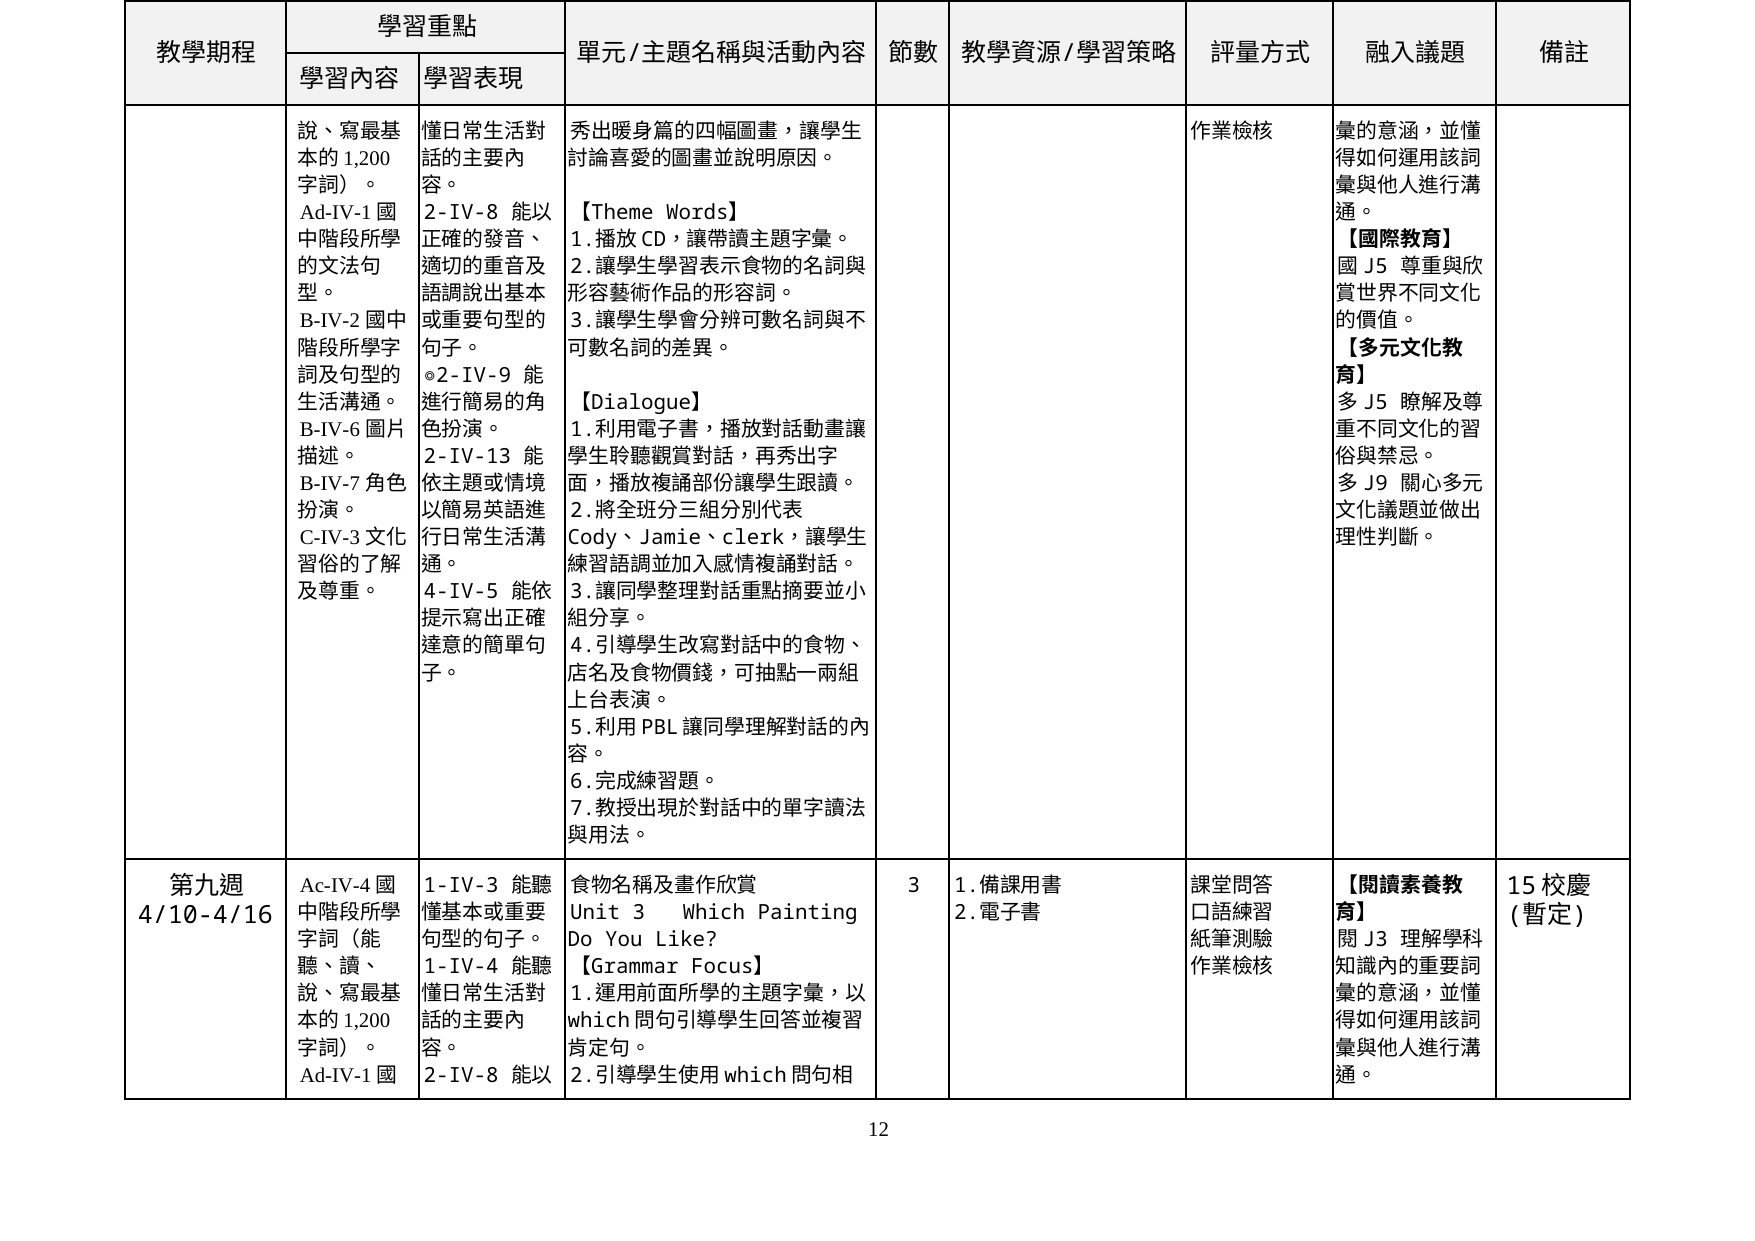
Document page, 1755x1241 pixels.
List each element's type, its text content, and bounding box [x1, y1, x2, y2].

table_cell 懂日常生活對話的主要內容。 2-IV-8 能以正確的發音、適切的重音及語調說出基本或重要句型的句子。 ◎2-IV-9 能進行簡易的角色扮演。 2-IV-13 能依主題或情境以簡易英語進行日常生活溝通。 4-IV-5 能依提示寫出正確達意的簡單句子。 [420, 106, 564, 858]
table_header 備註 [1497, 2, 1629, 104]
table_header 教學資源/學習策略 [950, 2, 1185, 104]
table_cell 【閱讀素養教育】 閱J3 理解學科知識內的重要詞彙的意涵，並懂得如何運用該詞彙與他人進行溝通。 [1334, 860, 1495, 1098]
table_header 學習重點 [287, 2, 564, 52]
table_cell [1497, 106, 1629, 858]
table_header 單元/主題名稱與活動內容 [566, 2, 875, 104]
table_cell 秀出暖身篇的四幅圖畫，讓學生討論喜愛的圖畫並說明原因。 【Theme Words】 1.播放CD，讓帶讀主題字彙。 2.讓學生學習表示食物的名詞與形容藝術作品的形容詞。 3.讓學生學會分辨可數名詞與不可數名詞的差異。 【Dialogue】 1.利用電子書，播放對話動畫讓學生聆聽觀賞對話，再秀出字面，播放複誦部份讓學生跟讀。 2.將全班分三組分別代表Cody、Jamie、clerk，讓學生練習語調並加入感情複誦對話。 3.讓同學整理對話重點摘要並小組分享。 4.引導學生改寫對話中的食物、店名及食物價錢，可抽點一兩組上台表演。 5.利用PBL讓同學理解對話的內容。 6.完成練習題。 7.教授出現於對話中的單字讀法與用法。 [566, 106, 875, 858]
table_cell 說、寫最基本的1,200字詞）。 Ad-IV-1 國中階段所學的文法句型。 B-IV-2 國中階段所學字詞及句型的生活溝通。 B-IV-6 圖片描述。 B-IV-7 角色扮演。 C-IV-3 文化習俗的了解及尊重。 [287, 106, 418, 858]
table_cell 食物名稱及畫作欣賞 Unit 3 Which Painting Do You Like? 【Grammar Focus】 1.運用前面所學的主題字彙，以 which問句引導學生回答並複習肯定句。 2.引導學生使用which問句相 [566, 860, 875, 1098]
table_cell [950, 106, 1185, 858]
table_cell 課堂問答 口語練習 紙筆測驗 作業檢核 [1187, 860, 1332, 1098]
table_header 教學期程 [126, 2, 285, 104]
table_header 節數 [877, 2, 948, 104]
table_cell 3 [877, 860, 948, 1098]
table_cell 15校慶(暫定) [1497, 860, 1629, 1098]
table_cell 1.備課用書 2.電子書 [950, 860, 1185, 1098]
table_cell [877, 106, 948, 858]
table_cell 作業檢核 [1187, 106, 1332, 858]
table_header 融入議題 [1334, 2, 1495, 104]
table_cell Ac-IV-4 國中階段所學字詞（能聽、讀、說、寫最基本的1,200字詞）。 Ad-IV-1 國 [287, 860, 418, 1098]
table_cell 學習內容 [287, 54, 418, 104]
table_cell 學習表現 [420, 54, 564, 104]
table_header 評量方式 [1187, 2, 1332, 104]
table_cell 彙的意涵，並懂得如何運用該詞彙與他人進行溝通。 【國際教育】 國J5 尊重與欣賞世界不同文化的價值。 【多元文化教育】 多J5 瞭解及尊重不同文化的習俗與禁忌。 多J9 關心多元文化議題並做出理性判斷。 [1334, 106, 1495, 858]
table_cell 1-IV-3 能聽懂基本或重要句型的句子。 1-IV-4 能聽懂日常生活對話的主要內容。 2-IV-8 能以 [420, 860, 564, 1098]
table_cell 第九週4/10-4/16 [126, 860, 285, 1098]
table_cell [126, 106, 285, 858]
